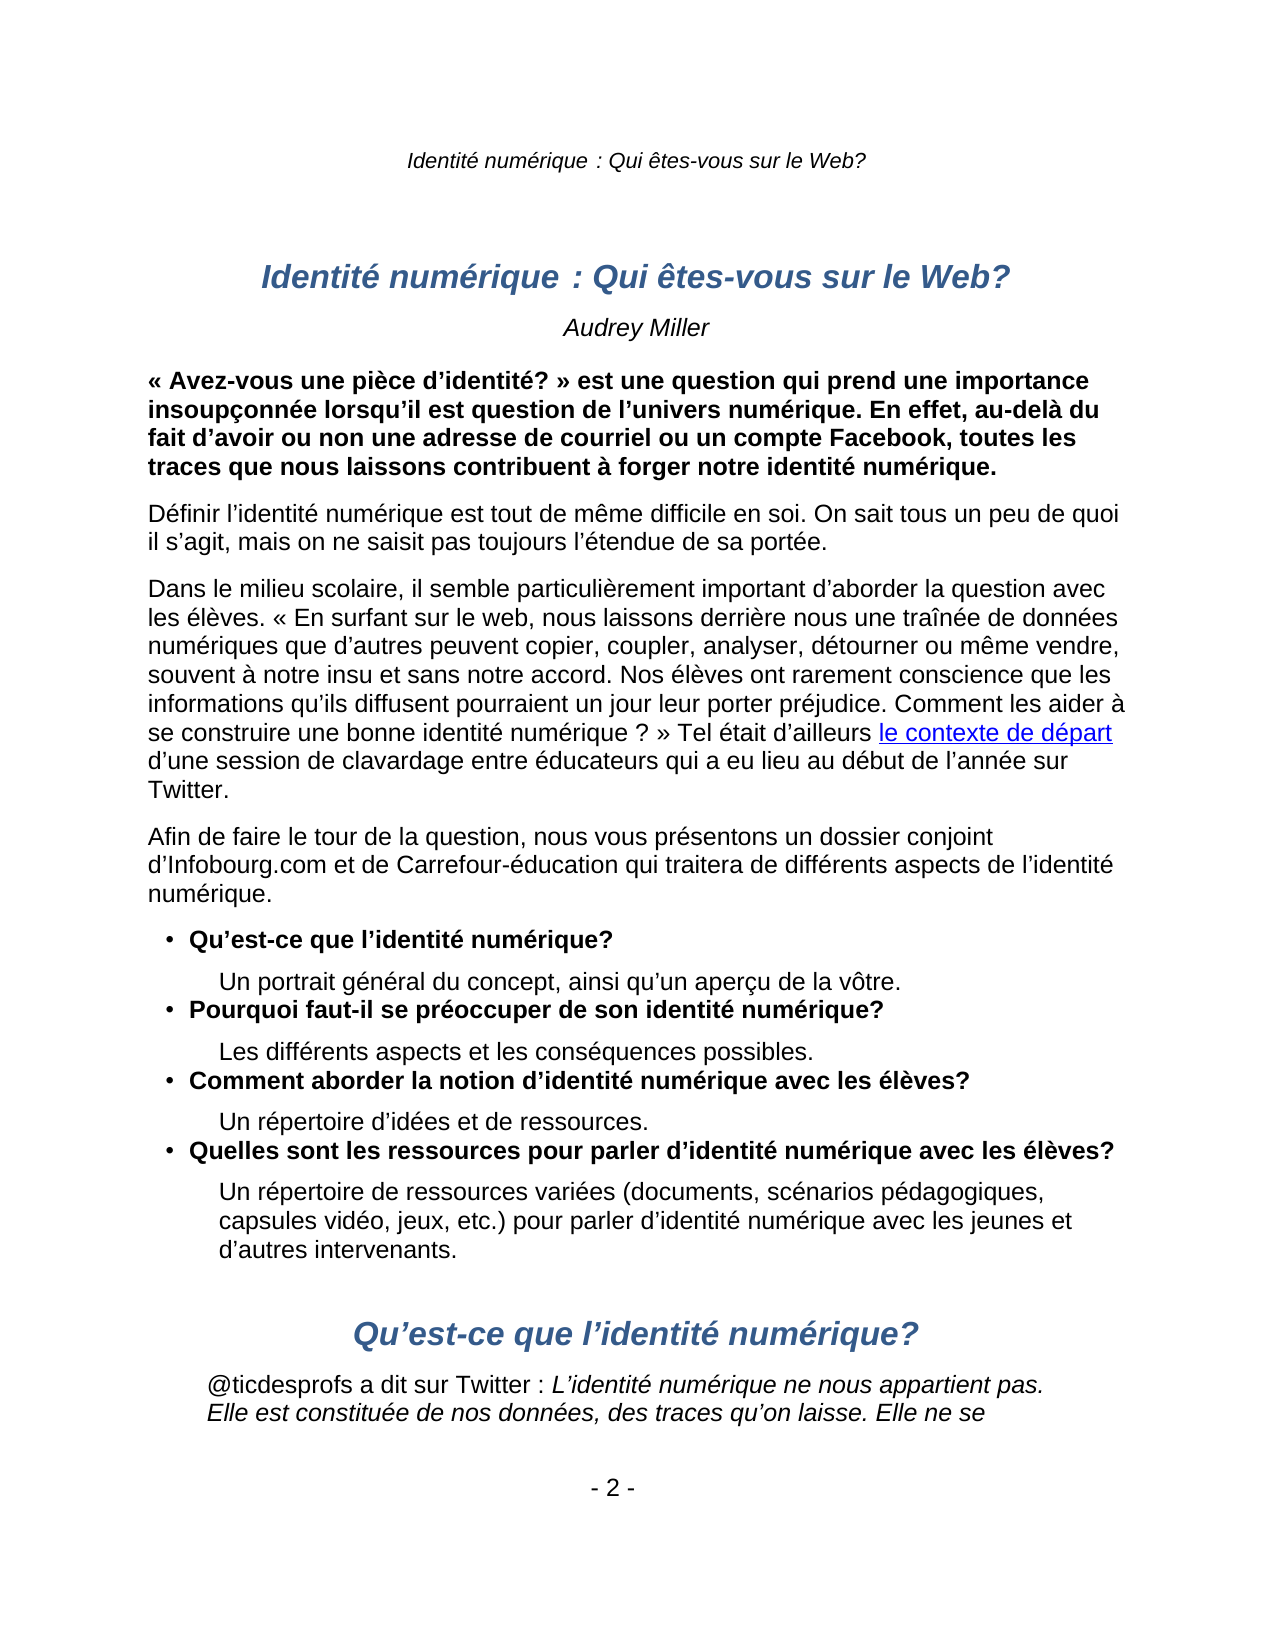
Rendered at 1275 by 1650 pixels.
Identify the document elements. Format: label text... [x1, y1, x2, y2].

text Définir l’identité numérique est tout de même difficile en soi. On sait tous un peu de quoi il s’agit, mais on ne saisit pas toujours l’étendue de sa portée. [148, 498, 1127, 556]
text Un portrait général du concept, ainsi qu’un aperçu de la vôtre. [218, 967, 1127, 996]
list Pourquoi faut-il se préoccuper de son identité numérique? [165, 996, 1127, 1024]
text @ticdesprofs a dit sur Twitter : L’identité numérique ne nous appartient pas. Elle est constituée de nos données, des traces qu’on laisse. Elle ne se [207, 1370, 1051, 1427]
text Audrey Miller [148, 313, 1127, 342]
subtitle Identité numérique : Qui êtes-vous sur le Web? [148, 257, 1127, 295]
subtitle Qu’est-ce que l’identité numérique? [148, 1313, 1127, 1352]
list Qu’est-ce que l’identité numérique? [165, 925, 1127, 954]
text « Avez-vous une pièce d’identité? » est une question qui prend une importance insoupçonnée lorsqu’il est question de l’univers numérique. En effet, au-delà du fait d’avoir ou non une adresse de courriel ou un compte Facebook, toutes les traces que nous laissons contribuent à forger notre identité numérique. [148, 366, 1127, 481]
text Les différents aspects et les conséquences possibles. [218, 1037, 1127, 1066]
text Afin de faire le tour de la question, nous vous présentons un dossier conjoint d’Infobourg.com et de Carrefour-éducation qui traitera de différents aspects de l’identité numérique. [148, 821, 1127, 908]
text Dans le milieu scolaire, il semble particulièrement important d’aborder la question avec les élèves. « En surfant sur le web, nous laissons derrière nous une traînée de données numériques que d’autres peuvent copier, coupler, analyser, détourner ou même vendre, souvent à notre insu et sans notre accord. Nos élèves ont rarement conscience que les informations qu’ils diffusent pourraient un jour leur porter préjudice. Comment les aider à se construire une bonne identité numérique ? » Tel était d’ailleurs le contexte de départ d’une session de clavardage entre éducateurs qui a eu lieu au début de l’année sur Twitter. [148, 574, 1127, 804]
list Quelles sont les ressources pour parler d’identité numérique avec les élèves? [165, 1136, 1127, 1164]
text Un répertoire d’idées et de ressources. [218, 1107, 1127, 1136]
text Un répertoire de ressources variées (documents, scénarios pédagogiques, capsules vidéo, jeux, etc.) pour parler d’identité numérique avec les jeunes et d’autres intervenants. [218, 1177, 1127, 1263]
list Comment aborder la notion d’identité numérique avec les élèves? [165, 1066, 1127, 1094]
